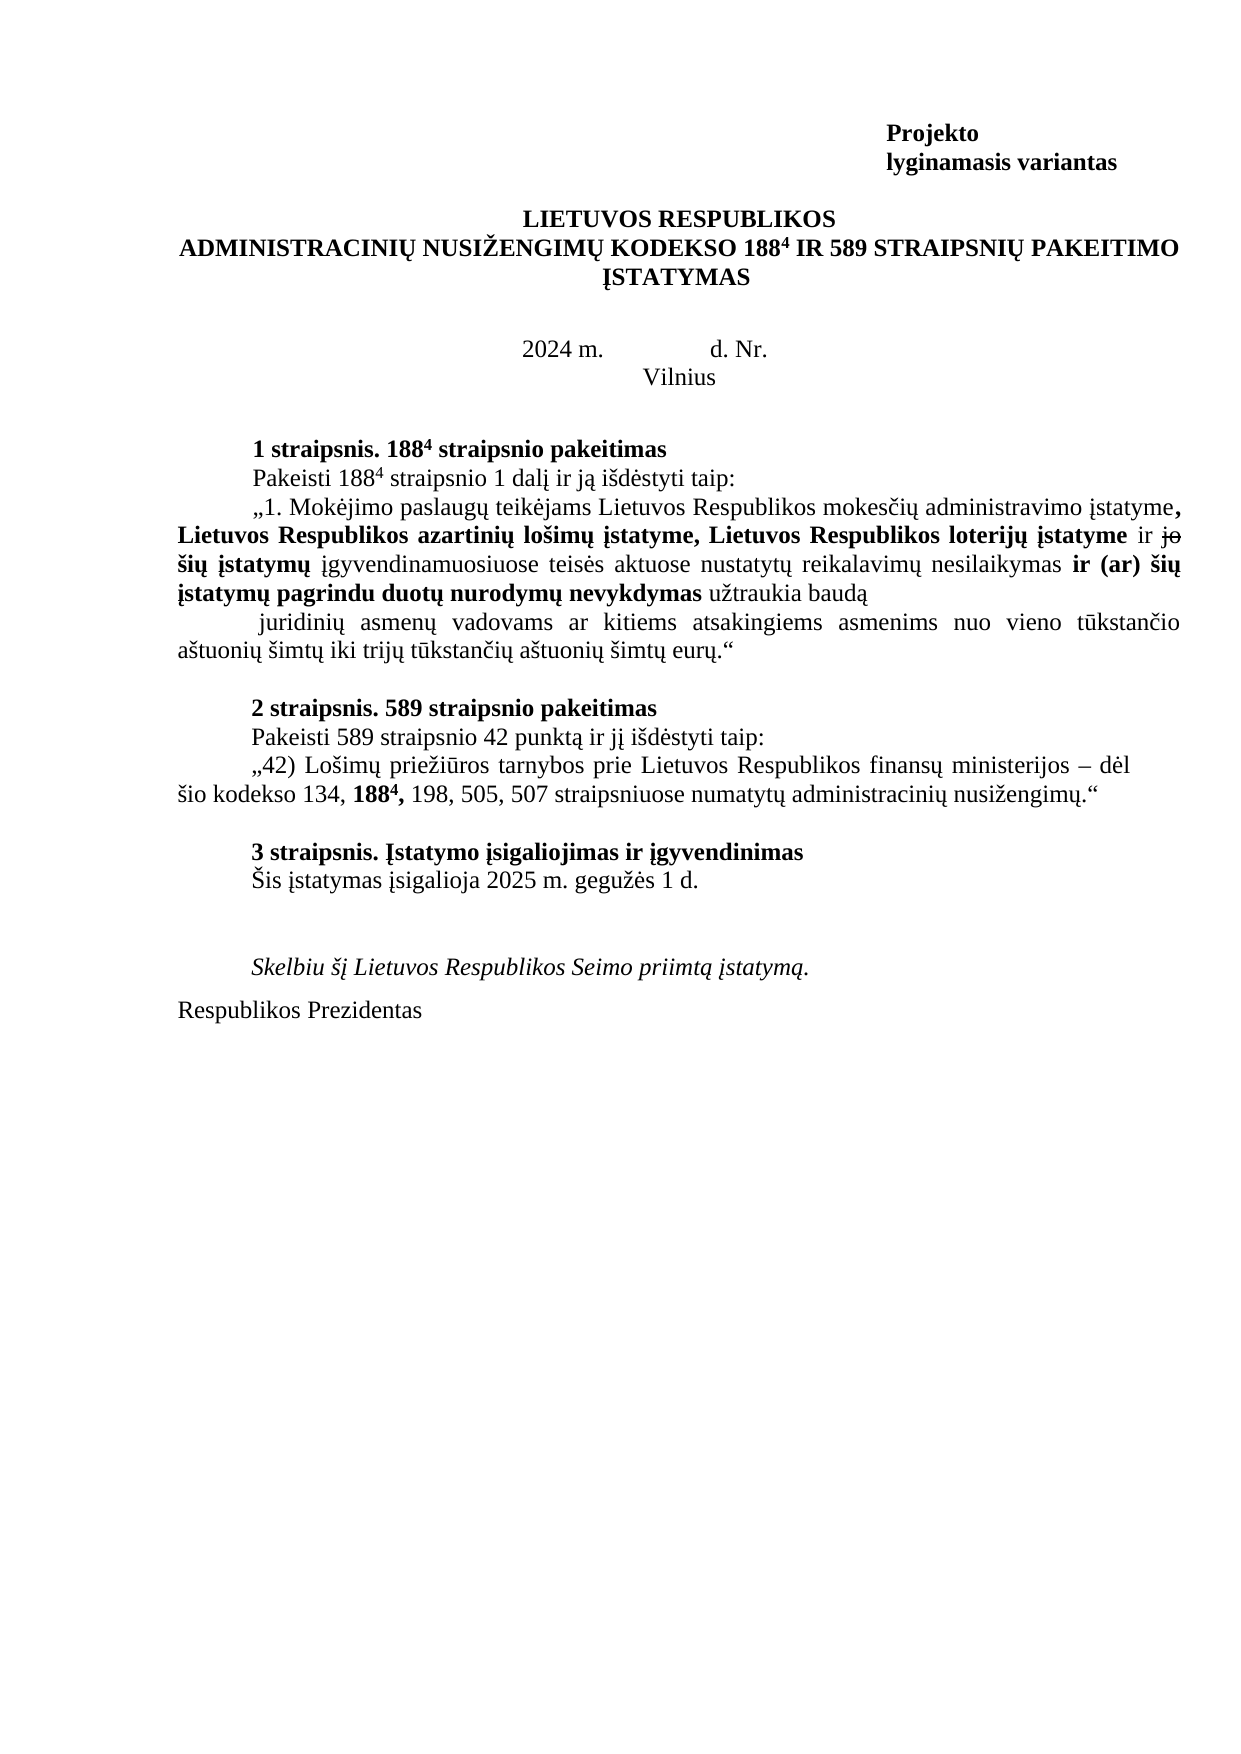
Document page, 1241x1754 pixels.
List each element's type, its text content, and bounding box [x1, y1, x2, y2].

text Pakeisti 1884 straipsnio 1 dalį ir ją išdėstyti taip: [177, 463, 1181, 492]
text Respublikos Prezidentas [177, 995, 1181, 1024]
text Projekto [886, 118, 1181, 147]
text 1 straipsnis. 1884 straipsnio pakeitimas [177, 434, 1181, 463]
text Skelbiu šį Lietuvos Respublikos Seimo priimtą įstatymą. [177, 952, 1181, 981]
text lyginamasis variantas [886, 147, 1181, 176]
text „1. Mokėjimo paslaugų teikėjams Lietuvos Respublikos mokesčių administravimo įstatyme, Lietuvos Respublikos azartinių lošimų įstatyme, Lietuvos Respublikos loterijų įstatyme ir jo šių įstatymų įgyvendinamuosiuose teisės aktuose nustatytų reikalavimų nesilaikymas ir (ar) šių įstatymų pagrindu duotų nurodymų nevykdymas užtraukia baudą [177, 492, 1181, 607]
text 2 straipsnis. 589 straipsnio pakeitimas [177, 693, 1131, 722]
text ĮSTATYMAS [177, 262, 1181, 291]
text 2024 m. d. Nr. [177, 334, 1181, 362]
text 3 straipsnis. Įstatymo įsigaliojimas ir įgyvendinimas [177, 837, 1131, 866]
text Šis įstatymas įsigalioja 2025 m. gegužės 1 d. [177, 866, 1181, 894]
text ADMINISTRACINIŲ NUSIŽENGIMŲ KODEKSO 1884 IR 589 STRAIPSNIŲ PAKEITIMO [177, 233, 1181, 262]
text LIETUVOS RESPUBLIKOS [177, 204, 1181, 233]
text Vilnius [177, 362, 1181, 391]
text Pakeisti 589 straipsnio 42 punktą ir jį išdėstyti taip: [177, 722, 1131, 751]
text juridinių asmenų vadovams ar kitiems atsakingiems asmenims nuo vieno tūkstančio aštuonių šimtų iki trijų tūkstančių aštuonių šimtų eurų.“ [177, 607, 1181, 664]
text „42) Lošimų priežiūros tarnybos prie Lietuvos Respublikos finansų ministerijos – dėl šio kodekso 134, 1884, 198, 505, 507 straipsniuose numatytų administracinių nusižengimų.“ [177, 751, 1131, 808]
